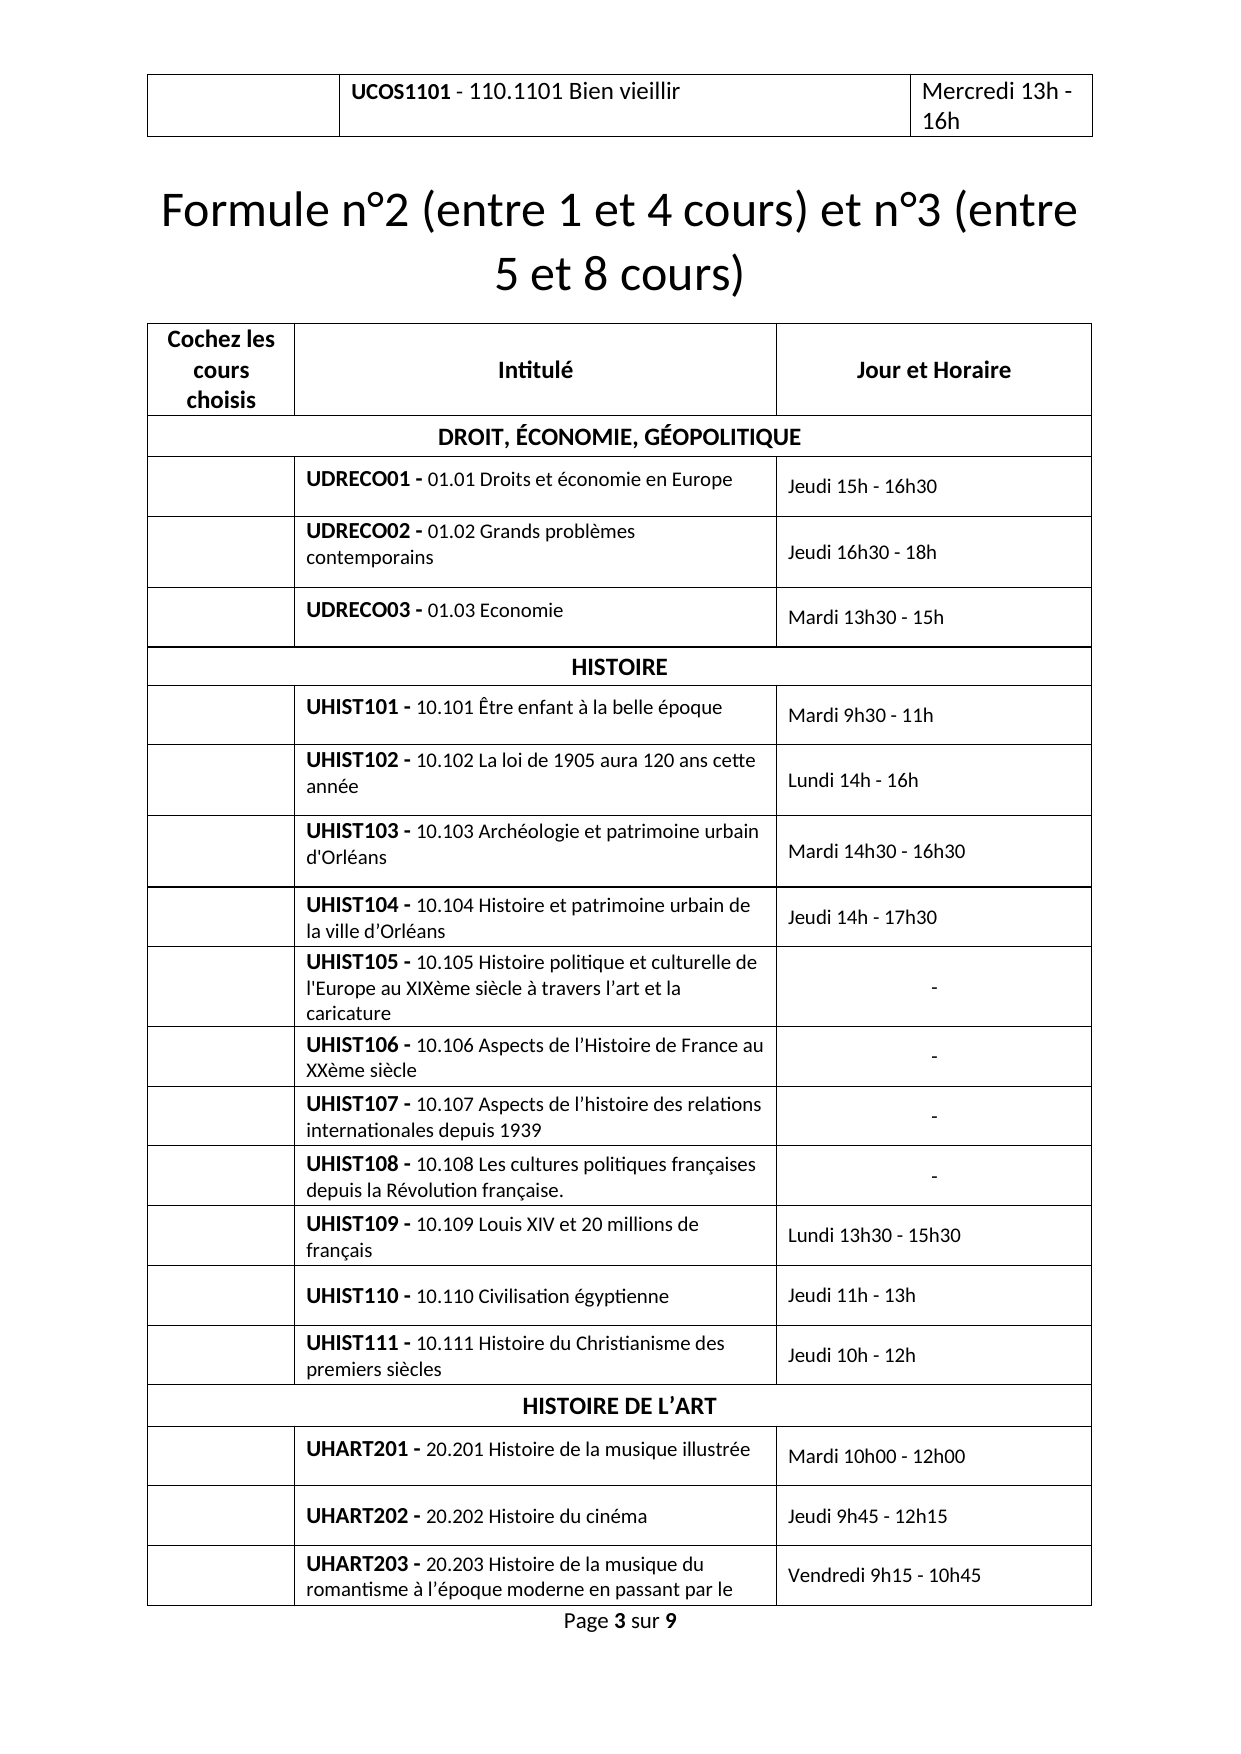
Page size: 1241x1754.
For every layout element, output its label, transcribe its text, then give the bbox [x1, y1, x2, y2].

table_cell [148, 1427, 294, 1485]
table_cell UHIST108 - 10.108 Les cultures politiques françaises depuis la Révolution française. [295, 1146, 776, 1205]
table_cell HISTOIRE DE L’ART [148, 1385, 1091, 1426]
table_cell [148, 888, 294, 946]
table_cell Mardi 14h30 - 16h30 [777, 816, 1091, 886]
table_cell Jeudi 10h - 12h [777, 1326, 1091, 1384]
table_cell HISTOIRE [148, 648, 1091, 684]
table_cell UHIST105 - 10.105 Histoire politique et culturelle de l'Europe au XIXème siècle à travers l’art et la caricature [295, 947, 776, 1026]
table_cell UDRECO03 - 01.03 Economie [295, 588, 776, 646]
table_cell [148, 1206, 294, 1265]
table_cell UHIST110 - 10.110 Civilisation égyptienne [295, 1266, 776, 1324]
table_cell UHIST106 - 10.106 Aspects de l’Histoire de France au XXème siècle [295, 1027, 776, 1086]
table_cell Jeudi 9h45 - 12h15 [777, 1486, 1091, 1545]
table_cell [148, 745, 294, 815]
table_cell UHART203 - 20.203 Histoire de la musique du romantisme à l’époque moderne en passant par le [295, 1546, 776, 1605]
table_cell [148, 1486, 294, 1545]
table_cell UHIST104 - 10.104 Histoire et patrimoine urbain de la ville d’Orléans [295, 888, 776, 946]
table_cell - [777, 1087, 1091, 1145]
table_cell UDRECO02 - 01.02 Grands problèmes contemporains [295, 517, 776, 587]
table_cell [148, 1546, 294, 1605]
text Formule n°2 (entre 1 et 4 cours) et n°3 (entre 5 et 8 cours) [148, 178, 1093, 303]
table_cell UHIST111 - 10.111 Histoire du Christianisme des premiers siècles [295, 1326, 776, 1384]
table_cell UHIST107 - 10.107 Aspects de l’histoire des relations internationales depuis 1939 [295, 1087, 776, 1145]
table_cell DROIT, ÉCONOMIE, GÉOPOLITIQUE [148, 416, 1091, 456]
table_cell [148, 1087, 294, 1145]
table_cell [148, 457, 294, 516]
table_cell Lundi 14h - 16h [777, 745, 1091, 815]
table_cell UHIST103 - 10.103 Archéologie et patrimoine urbain d'Orléans [295, 816, 776, 886]
table_header Intitulé [295, 324, 776, 415]
table_cell - [777, 1146, 1091, 1205]
table_cell Mardi 10h00 - 12h00 [777, 1427, 1091, 1485]
table_cell [148, 1266, 294, 1324]
table_cell [148, 1027, 294, 1086]
table_cell [148, 686, 294, 744]
table_cell [148, 816, 294, 886]
table_cell Jeudi 11h - 13h [777, 1266, 1091, 1324]
table_cell [148, 517, 294, 587]
table_cell UHART201 - 20.201 Histoire de la musique illustrée [295, 1427, 776, 1485]
table_header Cochez les cours choisis [148, 324, 294, 415]
table_cell Mardi 9h30 - 11h [777, 686, 1091, 744]
table_cell [148, 588, 294, 646]
table_cell Mardi 13h30 - 15h [777, 588, 1091, 646]
table_cell UHIST101 - 10.101 Être enfant à la belle époque [295, 686, 776, 744]
table_cell [148, 75, 339, 136]
table_cell UHIST109 - 10.109 Louis XIV et 20 millions de français [295, 1206, 776, 1265]
table_cell Vendredi 9h15 - 10h45 [777, 1546, 1091, 1605]
table_cell Jeudi 14h - 17h30 [777, 888, 1091, 946]
table_cell Lundi 13h30 - 15h30 [777, 1206, 1091, 1265]
table_cell - [777, 1027, 1091, 1086]
table_cell UHIST102 - 10.102 La loi de 1905 aura 120 ans cette année [295, 745, 776, 815]
table_cell [148, 1146, 294, 1205]
table_cell Jeudi 15h - 16h30 [777, 457, 1091, 516]
table_cell Mercredi 13h - 16h [911, 75, 1092, 136]
table_cell - [777, 947, 1091, 1026]
table_header Jour et Horaire [777, 324, 1091, 415]
table_cell UCOS1101 - 110.1101 Bien vieillir [340, 75, 910, 136]
table_cell UHART202 - 20.202 Histoire du cinéma [295, 1486, 776, 1545]
table_cell [148, 1326, 294, 1384]
table_cell UDRECO01 - 01.01 Droits et économie en Europe [295, 457, 776, 516]
table_cell [148, 947, 294, 1026]
table_cell Jeudi 16h30 - 18h [777, 517, 1091, 587]
